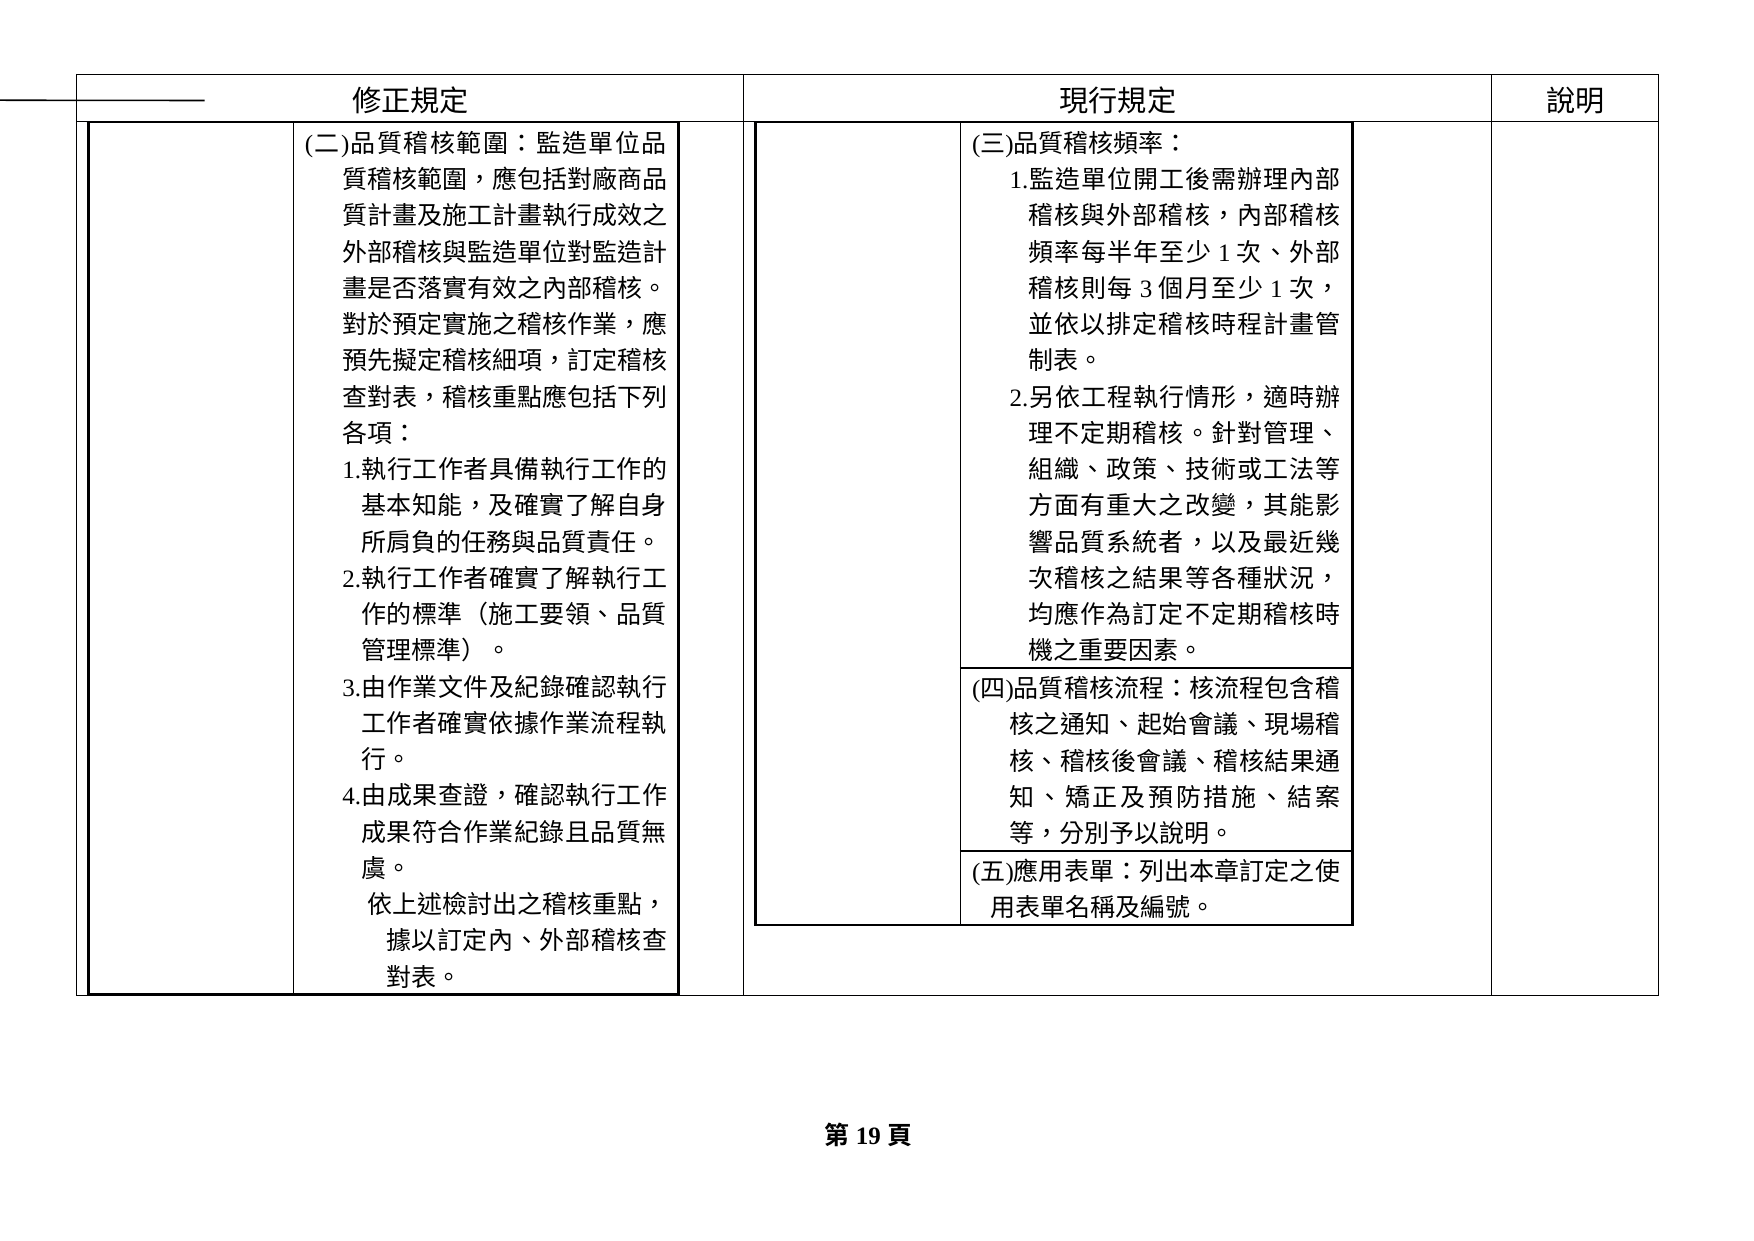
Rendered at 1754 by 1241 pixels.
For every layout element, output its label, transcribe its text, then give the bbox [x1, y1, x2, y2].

table_cell (四)品質稽核流程：核流程包含稽核之通知、起始會議、現場稽核、稽核後會議、稽核結果通知、矯正及預防措施、結案等，分別予以說明。 [961, 669, 1351, 850]
table_cell [757, 123, 960, 924]
table_header 說明 [1492, 75, 1658, 121]
table_header 現行規定 [744, 75, 1491, 121]
table_cell (五)應用表單：列出本章訂定之使用表單名稱及編號。 [961, 852, 1351, 924]
table_cell [90, 123, 293, 993]
table_cell [680, 122, 743, 995]
table_cell (二)品質稽核範圍：監造單位品質稽核範圍，應包括對廠商品質計畫及施工計畫執行成效之外部稽核與監造單位對監造計畫是否落實有效之內部稽核。對於預定實施之稽核作業，應預先擬定稽核細項，訂定稽核查對表，稽核重點應包括下列各項： 1.執行工作者具備執行工作的基本知能，及確實了解自身所肩負的任務與品質責任。 2.執行工作者確實了解執行工作的標準（施工要領、品質管理標準）。 3.由作業文件及紀錄確認執行工作者確實依據作業流程執行。 4.由成果查證，確認執行工作成果符合作業紀錄且品質無虞。 依上述檢討出之稽核重點，據以訂定內、外部稽核查對表。 [294, 123, 677, 993]
table_cell (三)品質稽核頻率： 1.監造單位開工後需辦理內部稽核與外部稽核，內部稽核頻率每半年至少1次、外部稽核則每3個月至少1次，並依以排定稽核時程計畫管制表。 2.另依工程執行情形，適時辦理不定期稽核。針對管理、組織、政策、技術或工法等方面有重大之改變，其能影響品質系統者，以及最近幾次稽核之結果等各種狀況，均應作為訂定不定期稽核時機之重要因素。 [961, 123, 1351, 667]
table_cell [744, 122, 1491, 995]
table_cell [1492, 122, 1658, 995]
table_cell [77, 122, 87, 995]
table_header 修正規定 [77, 75, 743, 121]
